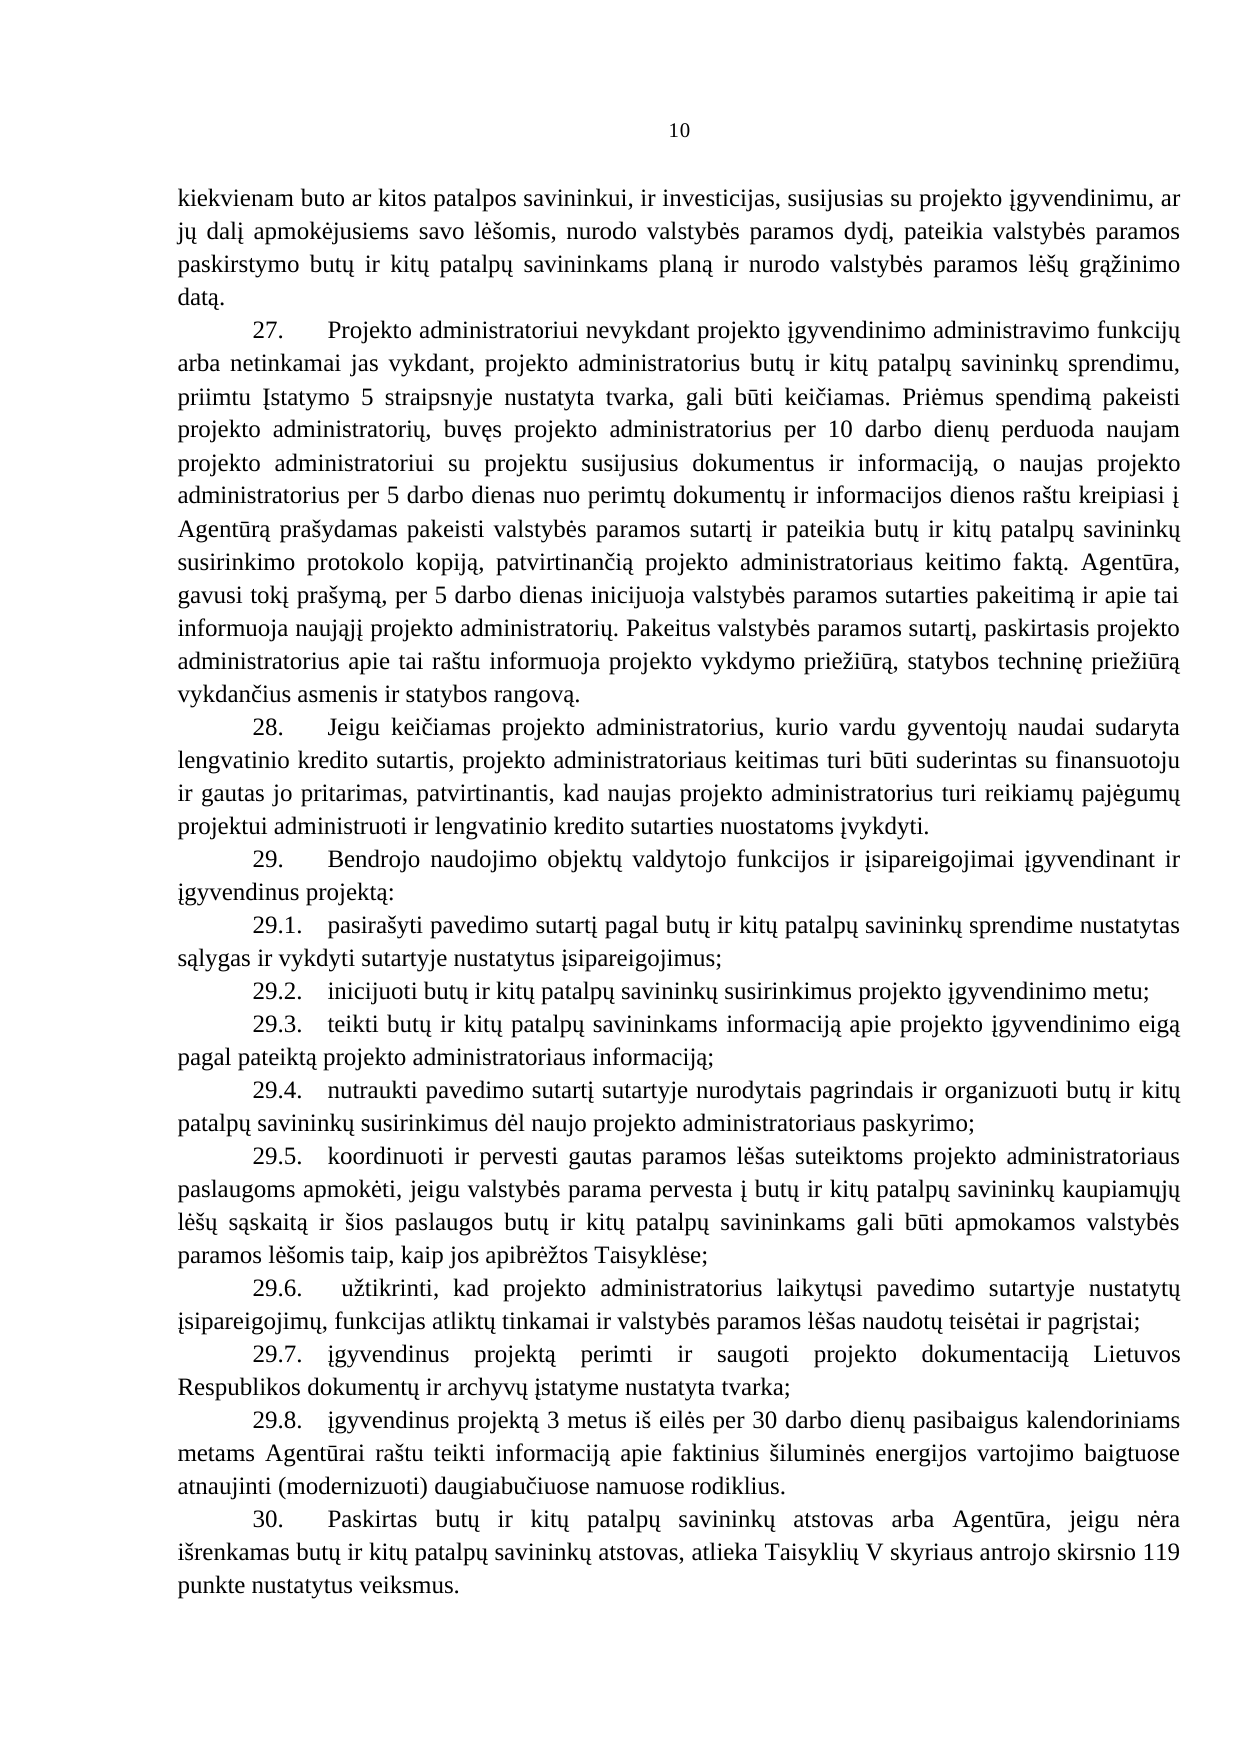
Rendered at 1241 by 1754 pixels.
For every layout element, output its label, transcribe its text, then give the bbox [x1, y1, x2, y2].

text 29. Bendrojo naudojimo objektų valdytojo funkcijos ir įsipareigojimai įgyvendinant ir įgyvendinus projektą: [177, 844, 1181, 906]
text 29.2. inicijuoti butų ir kitų patalpų savininkų susirinkimus projekto įgyvendinimo metu; [177, 976, 1181, 1005]
text kiekvienam buto ar kitos patalpos savininkui, ir investicijas, susijusias su projekto įgyvendinimu, ar jų dalį apmokėjusiems savo lėšomis, nurodo valstybės paramos dydį, pateikia valstybės paramos paskirstymo butų ir kitų patalpų savininkams planą ir nurodo valstybės paramos lėšų grąžinimo datą. [177, 183, 1181, 311]
text 29.6. užtikrinti, kad projekto administratorius laikytųsi pavedimo sutartyje nustatytų įsipareigojimų, funkcijas atliktų tinkamai ir valstybės paramos lėšas naudotų teisėtai ir pagrįstai; [177, 1273, 1181, 1335]
text 29.7. įgyvendinus projektą perimti ir saugoti projekto dokumentaciją Lietuvos Respublikos dokumentų ir archyvų įstatyme nustatyta tvarka; [177, 1339, 1181, 1401]
text 29.1. pasirašyti pavedimo sutartį pagal butų ir kitų patalpų savininkų sprendime nustatytas sąlygas ir vykdyti sutartyje nustatytus įsipareigojimus; [177, 910, 1181, 972]
text 29.8. įgyvendinus projektą 3 metus iš eilės per 30 darbo dienų pasibaigus kalendoriniams metams Agentūrai raštu teikti informaciją apie faktinius šiluminės energijos vartojimo baigtuose atnaujinti (modernizuoti) daugiabučiuose namuose rodiklius. [177, 1405, 1181, 1500]
text 29.4. nutraukti pavedimo sutartį sutartyje nurodytais pagrindais ir organizuoti butų ir kitų patalpų savininkų susirinkimus dėl naujo projekto administratoriaus paskyrimo; [177, 1075, 1181, 1137]
text 27. Projekto administratoriui nevykdant projekto įgyvendinimo administravimo funkcijų arba netinkamai jas vykdant, projekto administratorius butų ir kitų patalpų savininkų sprendimu, priimtu Įstatymo 5 straipsnyje nustatyta tvarka, gali būti keičiamas. Priėmus spendimą pakeisti projekto administratorių, buvęs projekto administratorius per 10 darbo dienų perduoda naujam projekto administratoriui su projektu susijusius dokumentus ir informaciją, o naujas projekto administratorius per 5 darbo dienas nuo perimtų dokumentų ir informacijos dienos raštu kreipiasi į Agentūrą prašydamas pakeisti valstybės paramos sutartį ir pateikia butų ir kitų patalpų savininkų susirinkimo protokolo kopiją, patvirtinančią projekto administratoriaus keitimo faktą. Agentūra, gavusi tokį prašymą, per 5 darbo dienas inicijuoja valstybės paramos sutarties pakeitimą ir apie tai informuoja naująjį projekto administratorių. Pakeitus valstybės paramos sutartį, paskirtasis projekto administratorius apie tai raštu informuoja projekto vykdymo priežiūrą, statybos techninę priežiūrą vykdančius asmenis ir statybos rangovą. [177, 316, 1181, 707]
text 29.3. teikti butų ir kitų patalpų savininkams informaciją apie projekto įgyvendinimo eigą pagal pateiktą projekto administratoriaus informaciją; [177, 1009, 1181, 1071]
text 30. Paskirtas butų ir kitų patalpų savininkų atstovas arba Agentūra, jeigu nėra išrenkamas butų ir kitų patalpų savininkų atstovas, atlieka Taisyklių V skyriaus antrojo skirsnio 119 punkte nustatytus veiksmus. [177, 1504, 1181, 1599]
text 29.5. koordinuoti ir pervesti gautas paramos lėšas suteiktoms projekto administratoriaus paslaugoms apmokėti, jeigu valstybės parama pervesta į butų ir kitų patalpų savininkų kaupiamųjų lėšų sąskaitą ir šios paslaugos butų ir kitų patalpų savininkams gali būti apmokamos valstybės paramos lėšomis taip, kaip jos apibrėžtos Taisyklėse; [177, 1141, 1181, 1269]
text 28. Jeigu keičiamas projekto administratorius, kurio vardu gyventojų naudai sudaryta lengvatinio kredito sutartis, projekto administratoriaus keitimas turi būti suderintas su finansuotoju ir gautas jo pritarimas, patvirtinantis, kad naujas projekto administratorius turi reikiamų pajėgumų projektui administruoti ir lengvatinio kredito sutarties nuostatoms įvykdyti. [177, 712, 1181, 839]
